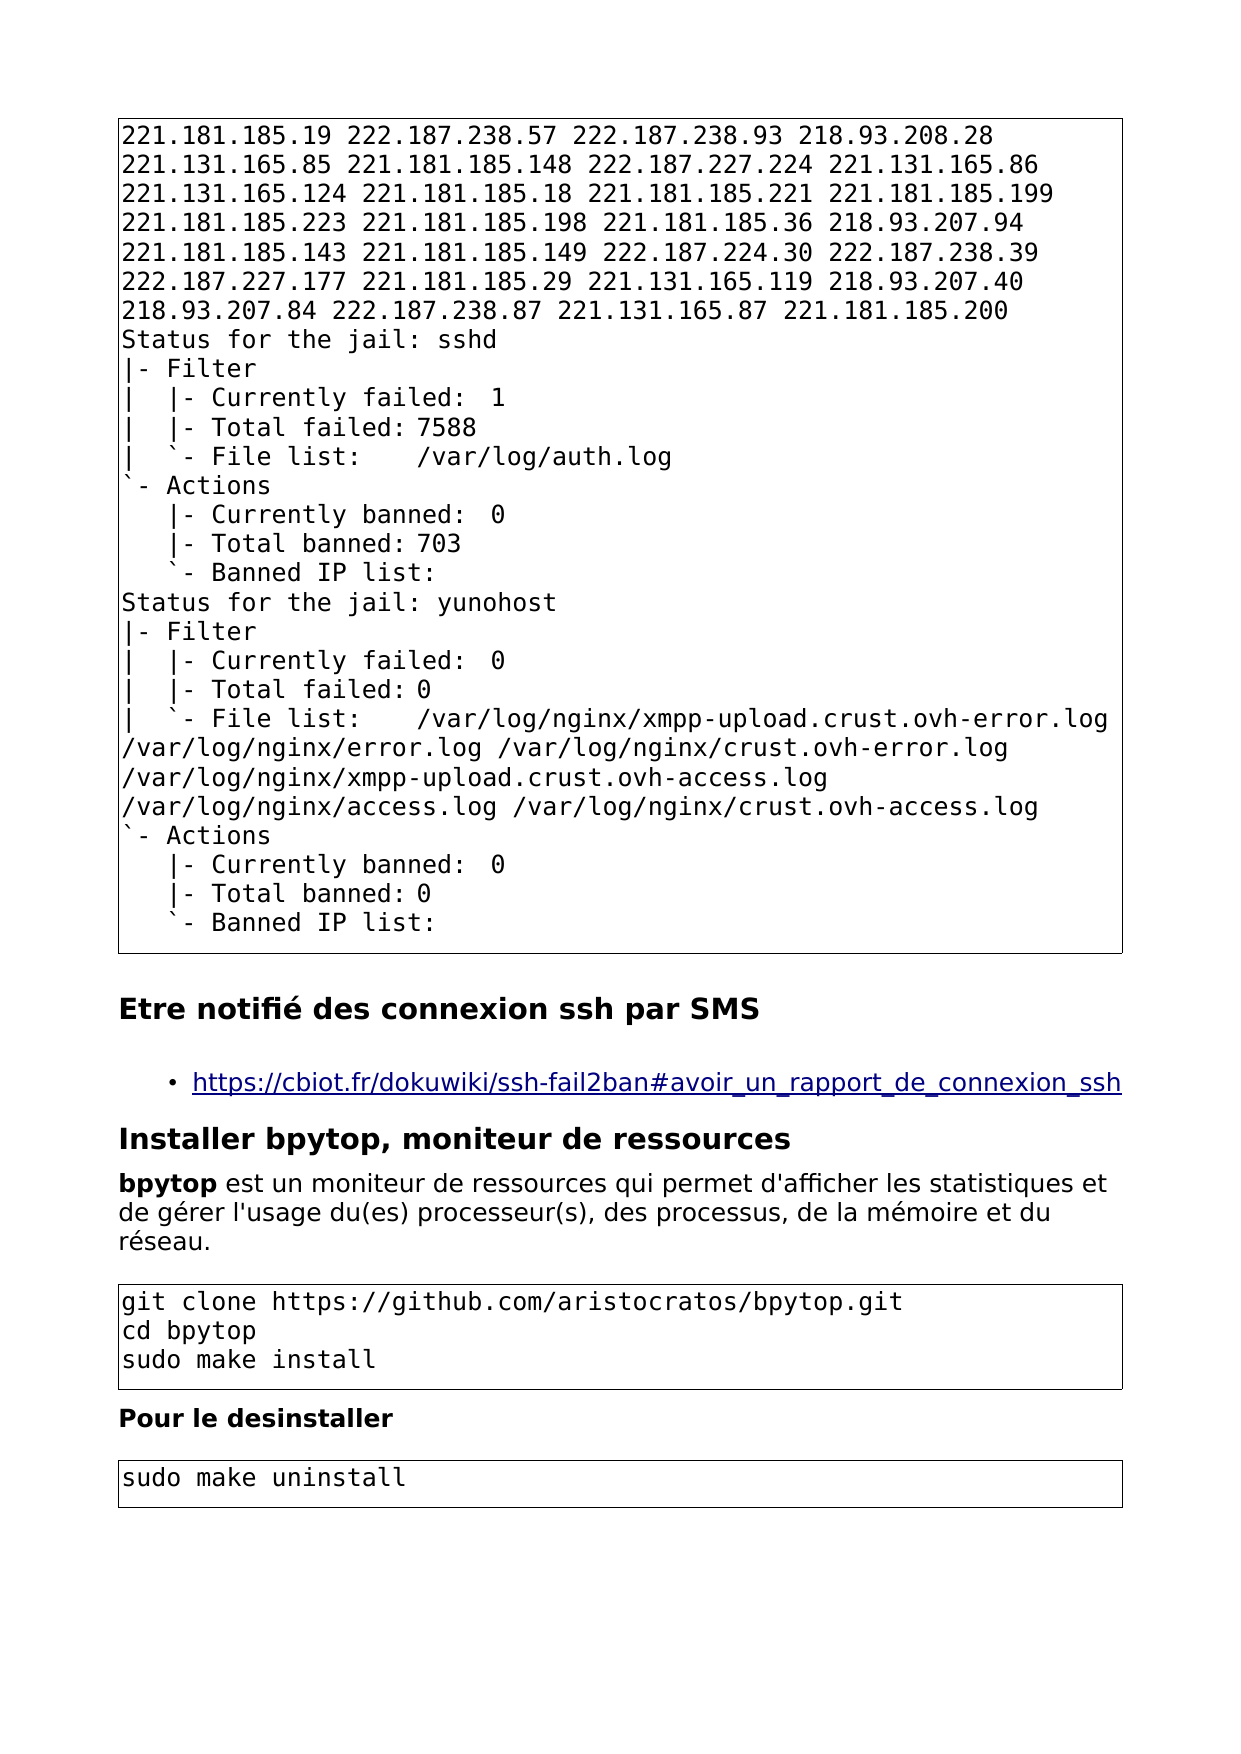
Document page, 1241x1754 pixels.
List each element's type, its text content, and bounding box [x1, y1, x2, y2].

list https://cbiot.fr/dokuwiki/ssh-fail2ban#avoir_un_rapport_de_connexion_ssh [177, 1068, 1122, 1097]
table_header 221.181.185.19 222.187.238.57 222.187.238.93 218.93.208.28 221.131.165.85 221.181.185.148 222.187.227.224 221.131.165.86 221.131.165.124 221.181.185.18 221.181.185.221 221.181.185.199 221.181.185.223 221.181.185.198 221.181.185.36 218.93.207.94 221.181.185.143 221.181.185.149 222.187.224.30 222.187.238.39 222.187.227.177 221.181.185.29 221.131.165.119 218.93.207.40 218.93.207.84 222.187.238.87 221.131.165.87 221.181.185.200 Status for the jail: sshd |- Filter | |- Currently failed: 1 | |- Total failed: 7588 | `- File list: /var/log/auth.log `- Actions |- Currently banned: 0 |- Total banned: 703 `- Banned IP list: Status for the jail: yunohost |- Filter | |- Currently failed: 0 | |- Total failed: 0 | `- File list: /var/log/nginx/xmpp-upload.crust.ovh-error.log /var/log/nginx/error.log /var/log/nginx/crust.ovh-error.log /var/log/nginx/xmpp-upload.crust.ovh-access.log /var/log/nginx/access.log /var/log/nginx/crust.ovh-access.log `- Actions |- Currently banned: 0 |- Total banned: 0 `- Banned IP list: [119, 119, 1122, 952]
subtitle Installer bpytop, moniteur de ressources [118, 1122, 1122, 1156]
text bpytop est un moniteur de ressources qui permet d'afficher les statistiques et de gérer l'usage du(es) processeur(s), des processus, de la mémoire et du réseau. [118, 1169, 1122, 1256]
table_header sudo make uninstall [119, 1461, 1122, 1507]
subtitle Etre notifié des connexion ssh par SMS [118, 992, 1122, 1026]
text Pour le desinstaller [118, 1404, 1122, 1433]
table_header git clone https://github.com/aristocratos/bpytop.git cd bpytop sudo make install [119, 1285, 1122, 1389]
